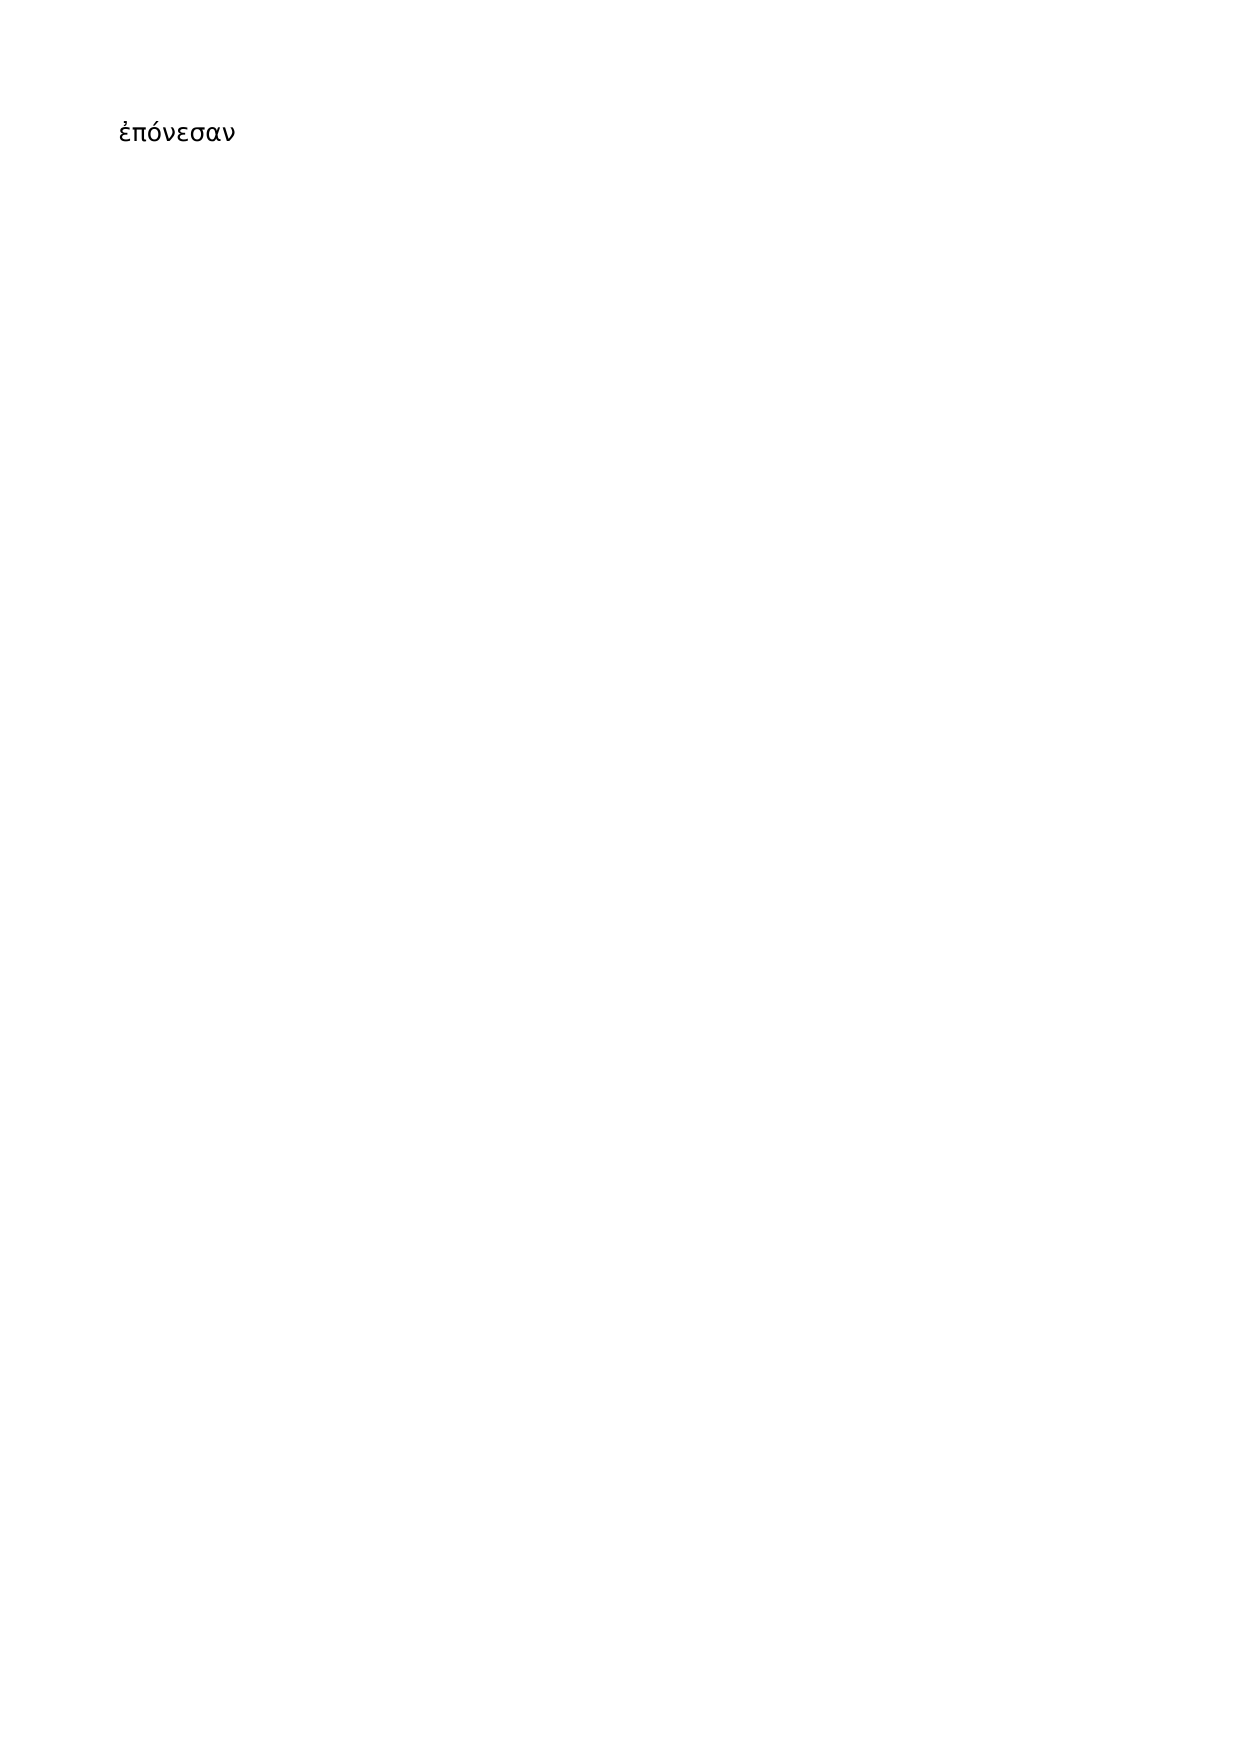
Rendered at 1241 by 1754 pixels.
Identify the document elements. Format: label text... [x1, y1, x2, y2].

text ἐπόνεσαν [118, 118, 1122, 147]
